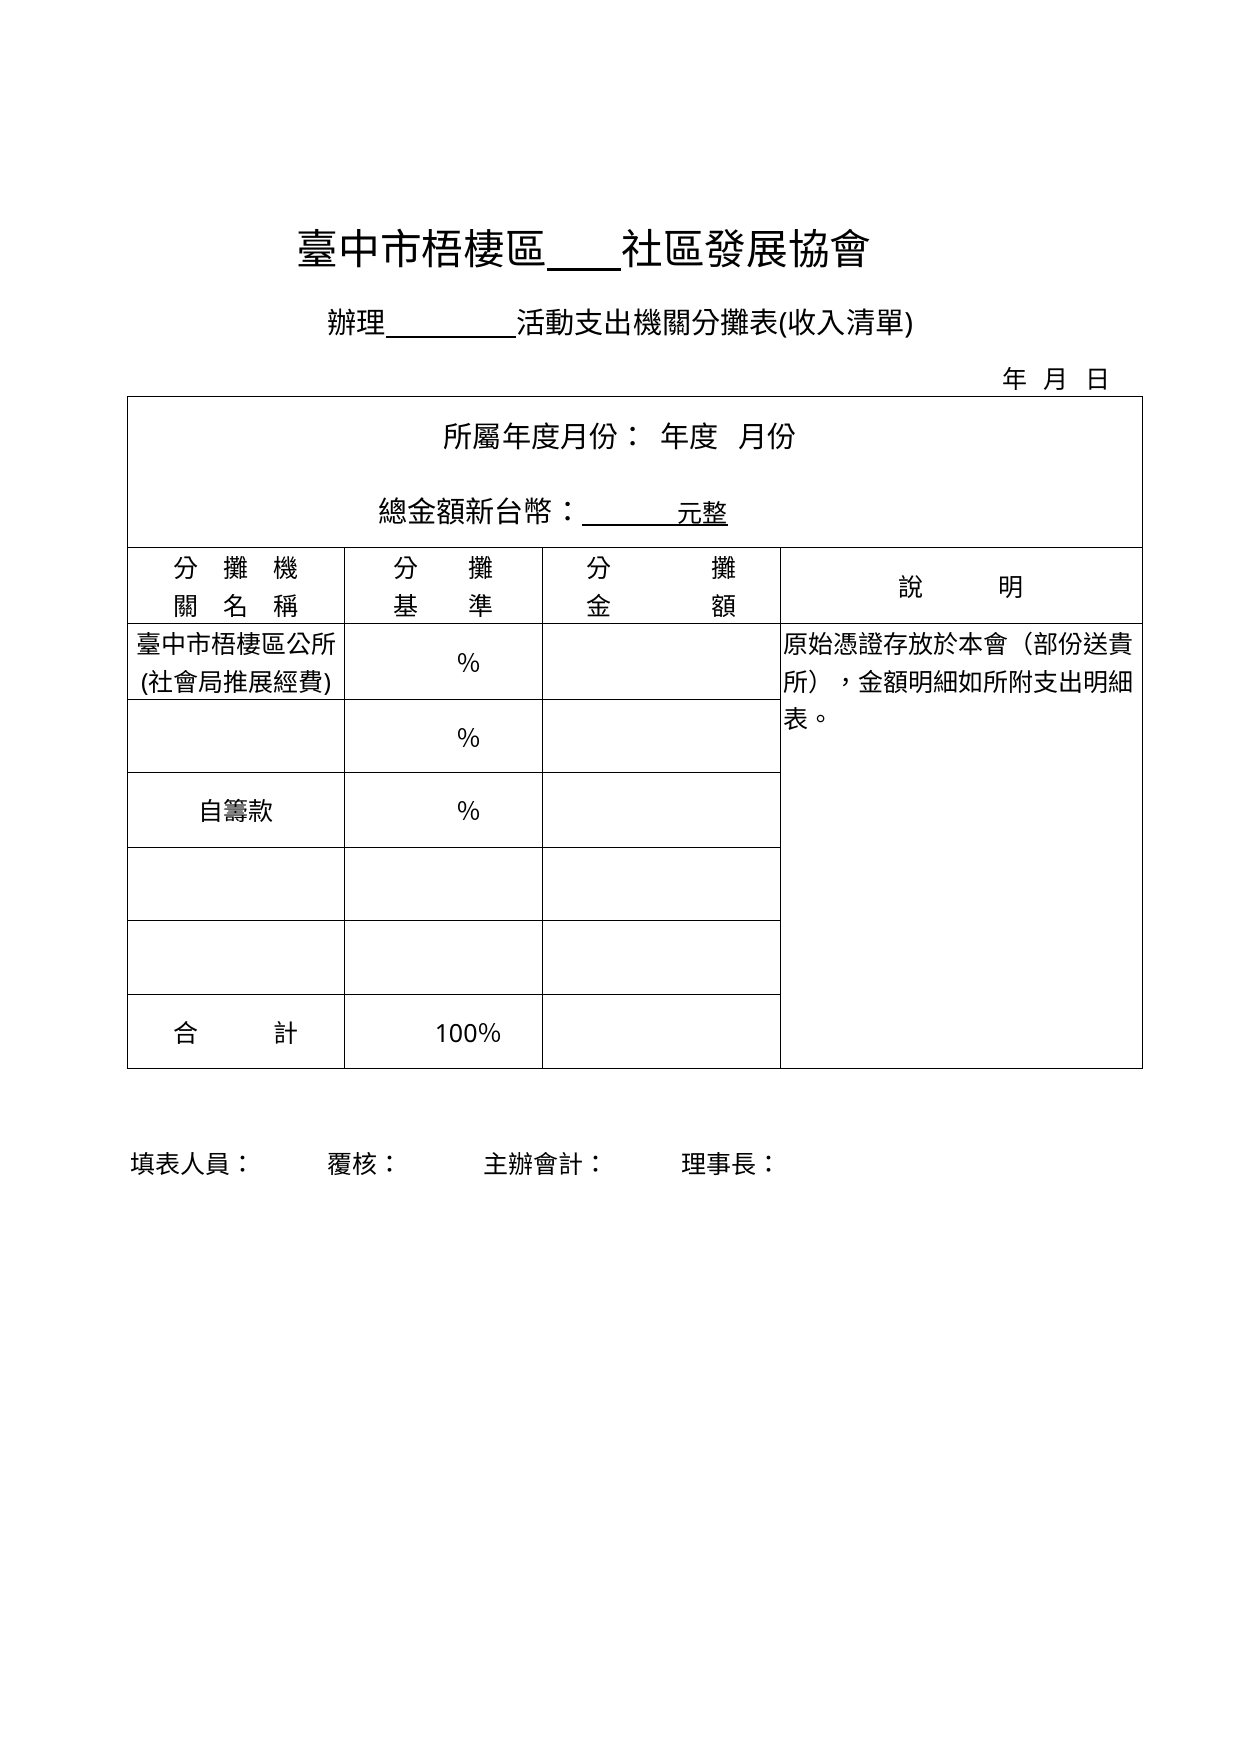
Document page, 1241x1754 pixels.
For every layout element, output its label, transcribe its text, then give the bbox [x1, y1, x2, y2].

text 年 月 日 [130, 359, 1110, 396]
table_cell [543, 624, 780, 699]
table_cell 合 計 [128, 995, 344, 1068]
table_cell 說 明 [781, 548, 1142, 623]
table_cell 分 攤 金 額 [543, 548, 780, 623]
table_cell [345, 848, 542, 919]
table_cell [128, 921, 344, 994]
table_cell [543, 995, 780, 1068]
table_cell [128, 848, 344, 919]
table_cell 自籌款 [128, 773, 344, 847]
table_cell ％ [345, 624, 542, 699]
table_header 所屬年度月份： 年度 月份 總金額新台幣： 元整 [128, 397, 1142, 547]
table_cell 分 攤 機 關 名 稱 [128, 548, 344, 623]
table_cell 分 攤 基 準 [345, 548, 542, 623]
text 填表人員： 覆核： 主辦會計： 理事長： [130, 1144, 1110, 1181]
table_cell [543, 921, 780, 994]
table_cell [543, 773, 780, 847]
table_cell [543, 700, 780, 772]
table_cell [345, 921, 542, 994]
table_cell 原始憑證存放於本會（部份送貴所），金額明細如所附支出明細表。 [781, 624, 1142, 1068]
table_cell ％ [345, 700, 542, 772]
text 辦理 活動支出機關分攤表(收入清單) [130, 284, 1110, 359]
table_cell 臺中市梧棲區公所 (社會局推展經費) [128, 624, 344, 699]
table_cell 100％ [345, 995, 542, 1068]
table_cell [128, 700, 344, 772]
table_cell [543, 848, 780, 919]
table_cell ％ [345, 773, 542, 847]
text 臺中市梧棲區 社區發展協會 [130, 209, 1110, 284]
